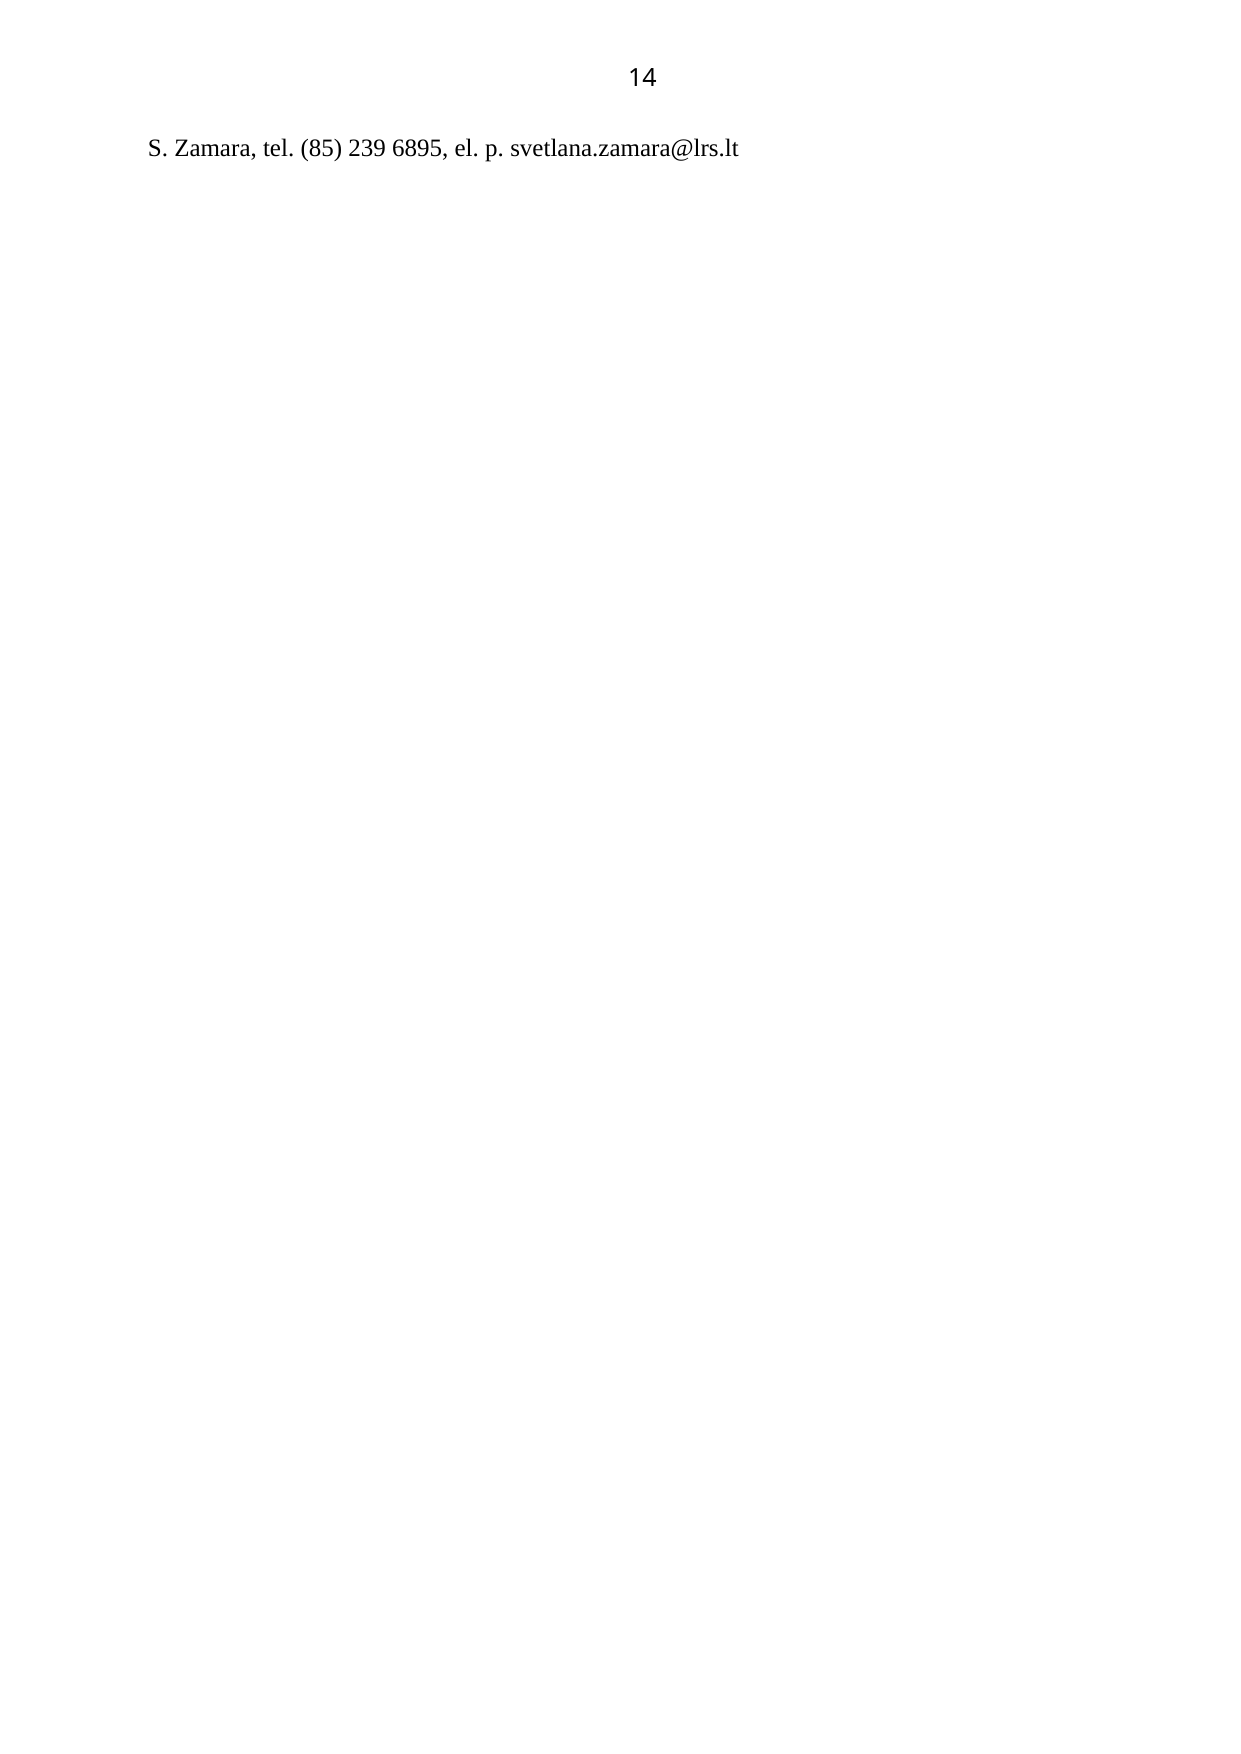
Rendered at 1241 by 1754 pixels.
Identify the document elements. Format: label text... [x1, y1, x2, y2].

text S. Zamara, tel. (85) 239 6895, el. p. svetlana.zamara@lrs.lt [148, 133, 1137, 162]
